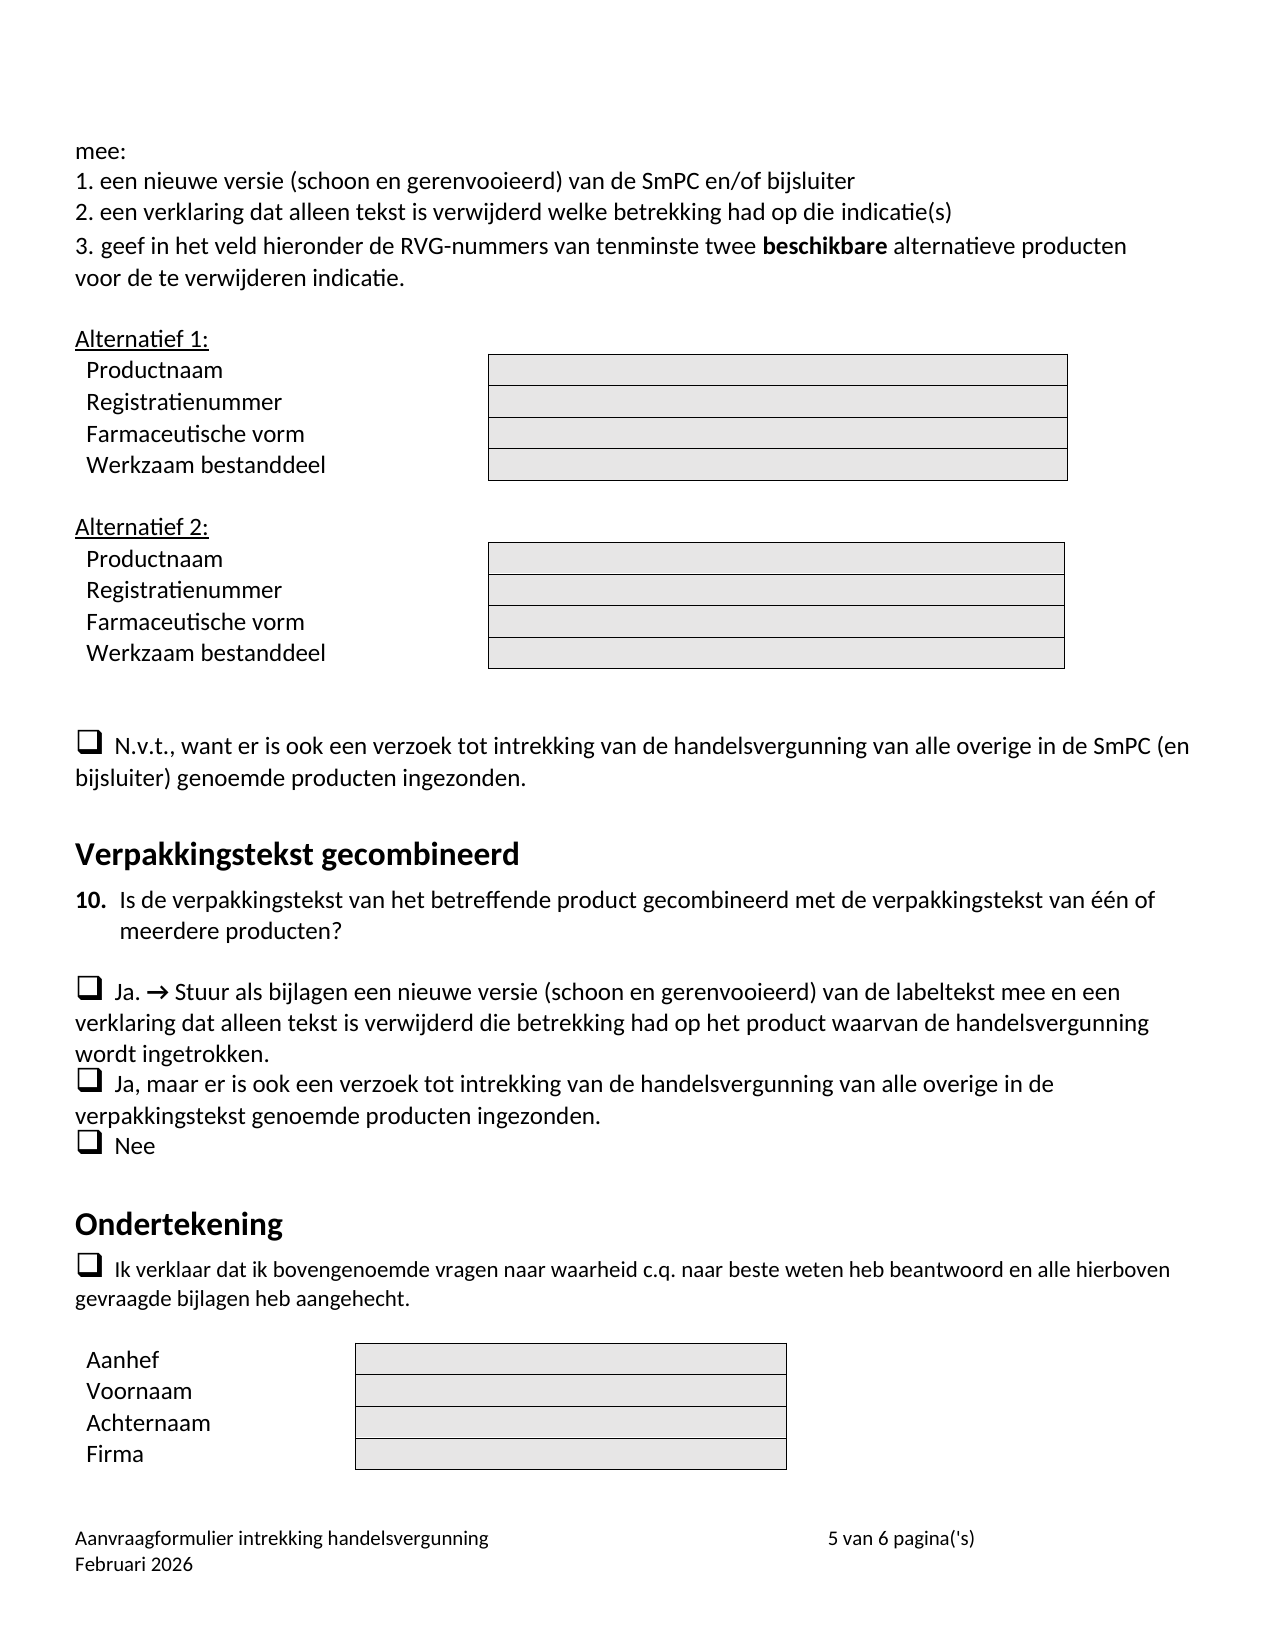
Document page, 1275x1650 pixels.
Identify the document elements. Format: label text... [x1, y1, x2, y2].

text Nee [75, 1130, 1200, 1192]
text Ik verklaar dat ik bovengenoemde vragen naar waarheid c.q. naar beste weten heb beantwoord en alle hierboven gevraagde bijlagen heb aangehecht. [75, 1254, 1200, 1312]
text Ja, maar er is ook een verzoek tot intrekking van de handelsvergunning van alle overige in de verpakkingstekst genoemde producten ingezonden. [75, 1068, 1200, 1130]
table_cell [489, 606, 1064, 637]
subtitle Ondertekening [75, 1203, 1200, 1243]
table_cell Voornaam [75, 1374, 355, 1406]
list Is de verpakkingstekst van het betreffende product gecombineerd met de verpakkingstekst van één of meerdere producten? [75, 884, 1200, 945]
table_header [356, 1344, 786, 1374]
table_header Aanhef [75, 1343, 355, 1374]
table_cell Firma [75, 1438, 355, 1469]
subtitle Verpakkingstekst gecombineerd [75, 833, 1200, 874]
table_cell Werkzaam bestanddeel [75, 637, 488, 668]
text 3. geef in het veld hieronder de RVG-nummers van tenminste twee beschikbare alternatieve producten voor de te verwijderen indicatie. [75, 226, 1200, 292]
text N.v.t., want er is ook een verzoek tot intrekking van de handelsvergunning van alle overige in de SmPC (en bijsluiter) genoemde producten ingezonden. [75, 730, 1200, 792]
table_cell Farmaceutische vorm [75, 605, 488, 637]
table_header Productnaam [75, 354, 488, 385]
table_cell [489, 386, 1067, 417]
table_cell [489, 575, 1064, 605]
table_cell Registratienummer [75, 385, 488, 417]
table_cell [356, 1439, 786, 1469]
text Ja. → Stuur als bijlagen een nieuwe versie (schoon en gerenvooieerd) van de labeltekst mee en een verklaring dat alleen tekst is verwijderd die betrekking had op het product waarvan de handelsvergunning wordt ingetrokken. [75, 976, 1200, 1068]
text Alternatief 1: [75, 323, 1200, 353]
table_cell [356, 1407, 786, 1437]
table_cell [489, 638, 1064, 668]
text Alternatief 2: [75, 511, 1200, 542]
table_cell [356, 1375, 786, 1406]
table_cell [489, 418, 1067, 448]
table_header [489, 543, 1064, 573]
table_cell [489, 449, 1067, 480]
text mee: 1. een nieuwe versie (schoon en gerenvooieerd) van de SmPC en/of bijsluiter [75, 135, 1200, 196]
text 2. een verklaring dat alleen tekst is verwijderd welke betrekking had op die indicatie(s) [75, 196, 1200, 226]
table_cell Registratienummer [75, 574, 488, 605]
table_header [489, 355, 1067, 385]
table_cell Achternaam [75, 1406, 355, 1437]
table_cell Werkzaam bestanddeel [75, 448, 488, 480]
table_cell Farmaceutische vorm [75, 417, 488, 448]
table_header Productnaam [75, 542, 488, 573]
